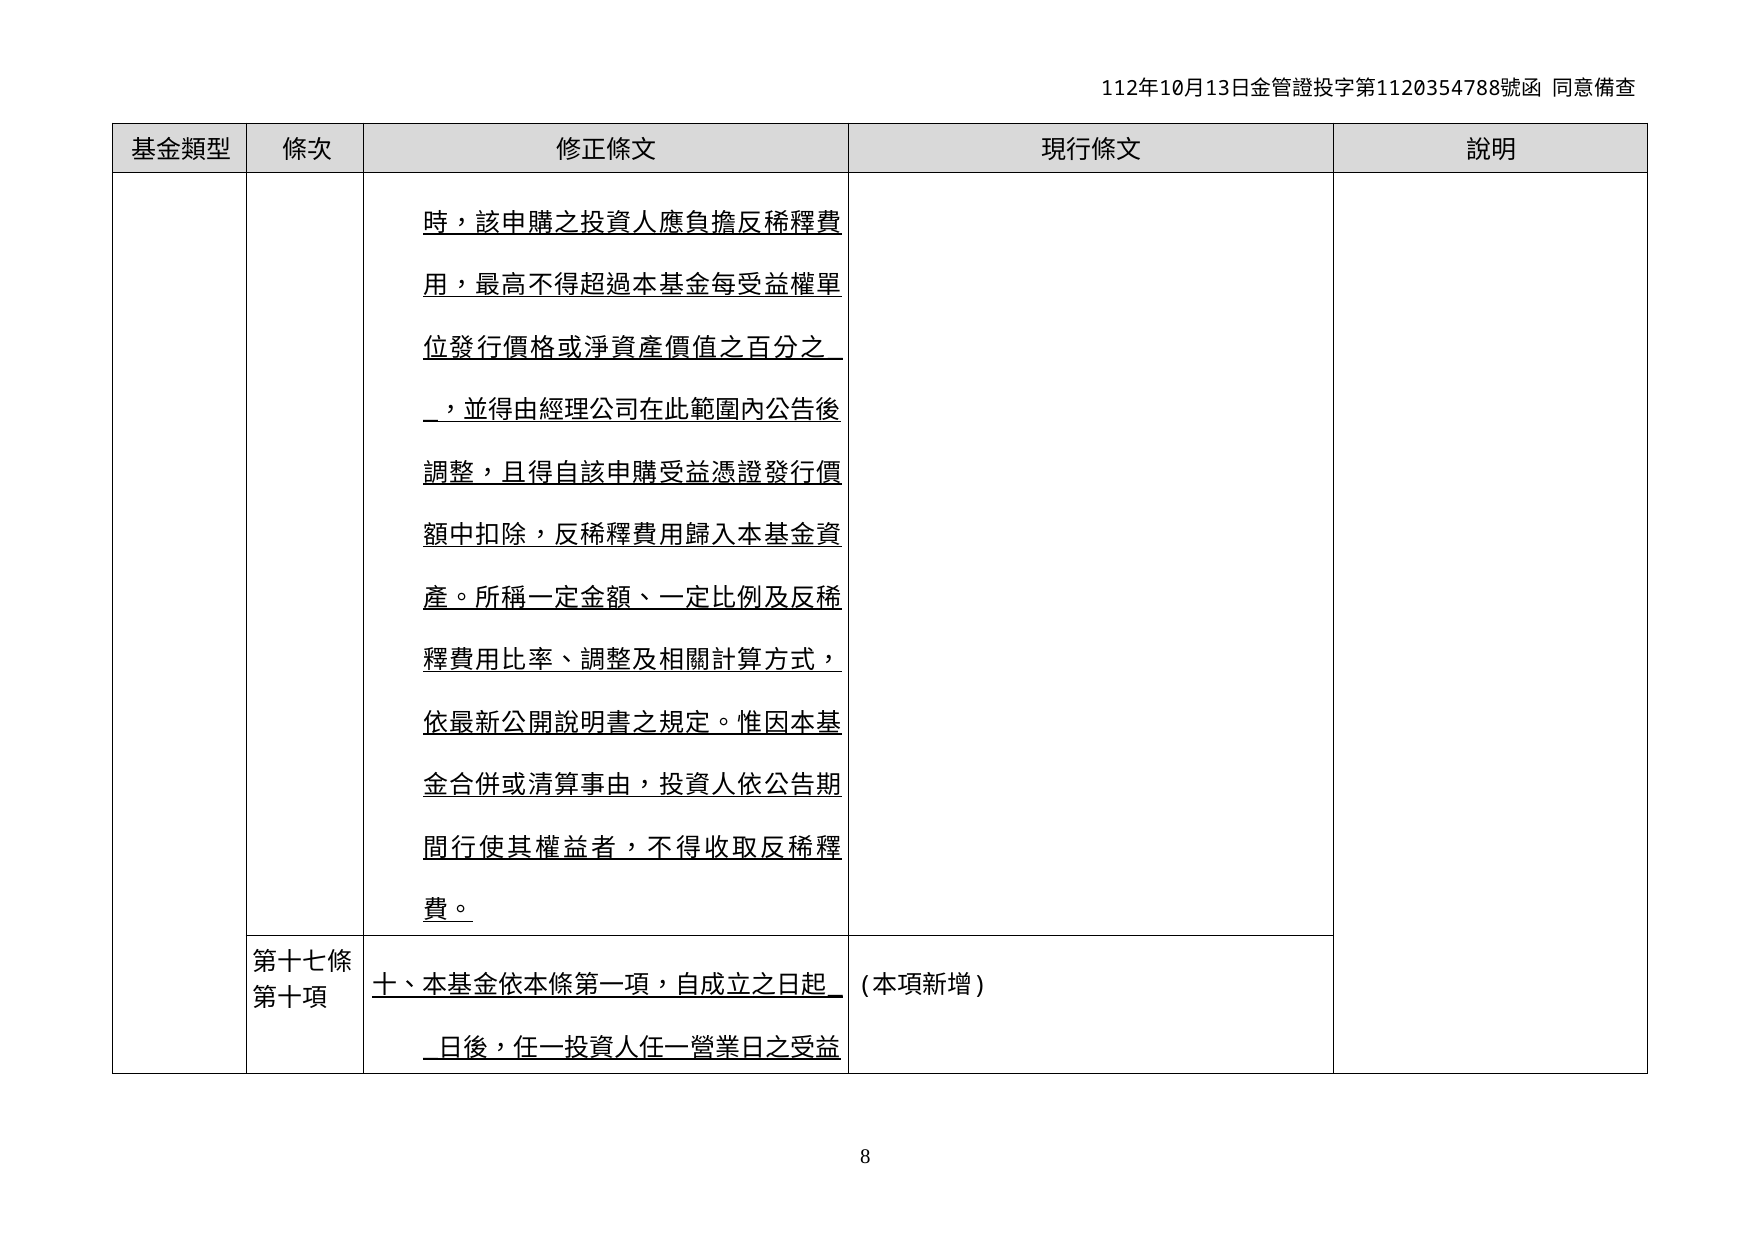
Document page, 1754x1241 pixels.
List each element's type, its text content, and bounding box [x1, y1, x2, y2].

table_header 條次 [247, 124, 363, 172]
table_cell 第十七條第十項 [247, 936, 363, 1072]
table_header 說明 [1334, 124, 1647, 172]
table_cell 時，該申購之投資人應負擔反稀釋費用，最高不得超過本基金每受益權單位發行價格或淨資產價值之百分之__，並得由經理公司在此範圍內公告後調整，且得自該申購受益憑證發行價額中扣除，反稀釋費用歸入本基金資產。所稱一定金額、一定比例及反稀釋費用比率、調整及相關計算方式，依最新公開說明書之規定。惟因本基金合併或清算事由，投資人依公告期間行使其權益者，不得收取反稀釋費。 [364, 173, 848, 934]
table_cell [247, 173, 363, 934]
table_header 現行條文 [849, 124, 1333, 172]
table_cell (本項新增) [849, 936, 1333, 1072]
table_cell [849, 173, 1333, 934]
table_cell [1334, 173, 1647, 1072]
table_cell 十、本基金依本條第一項，自成立之日起__日後，任一投資人任一營業日之受益 [364, 936, 848, 1072]
table_header 修正條文 [364, 124, 848, 172]
table_cell [113, 173, 246, 1072]
table_header 基金類型 [113, 124, 246, 172]
